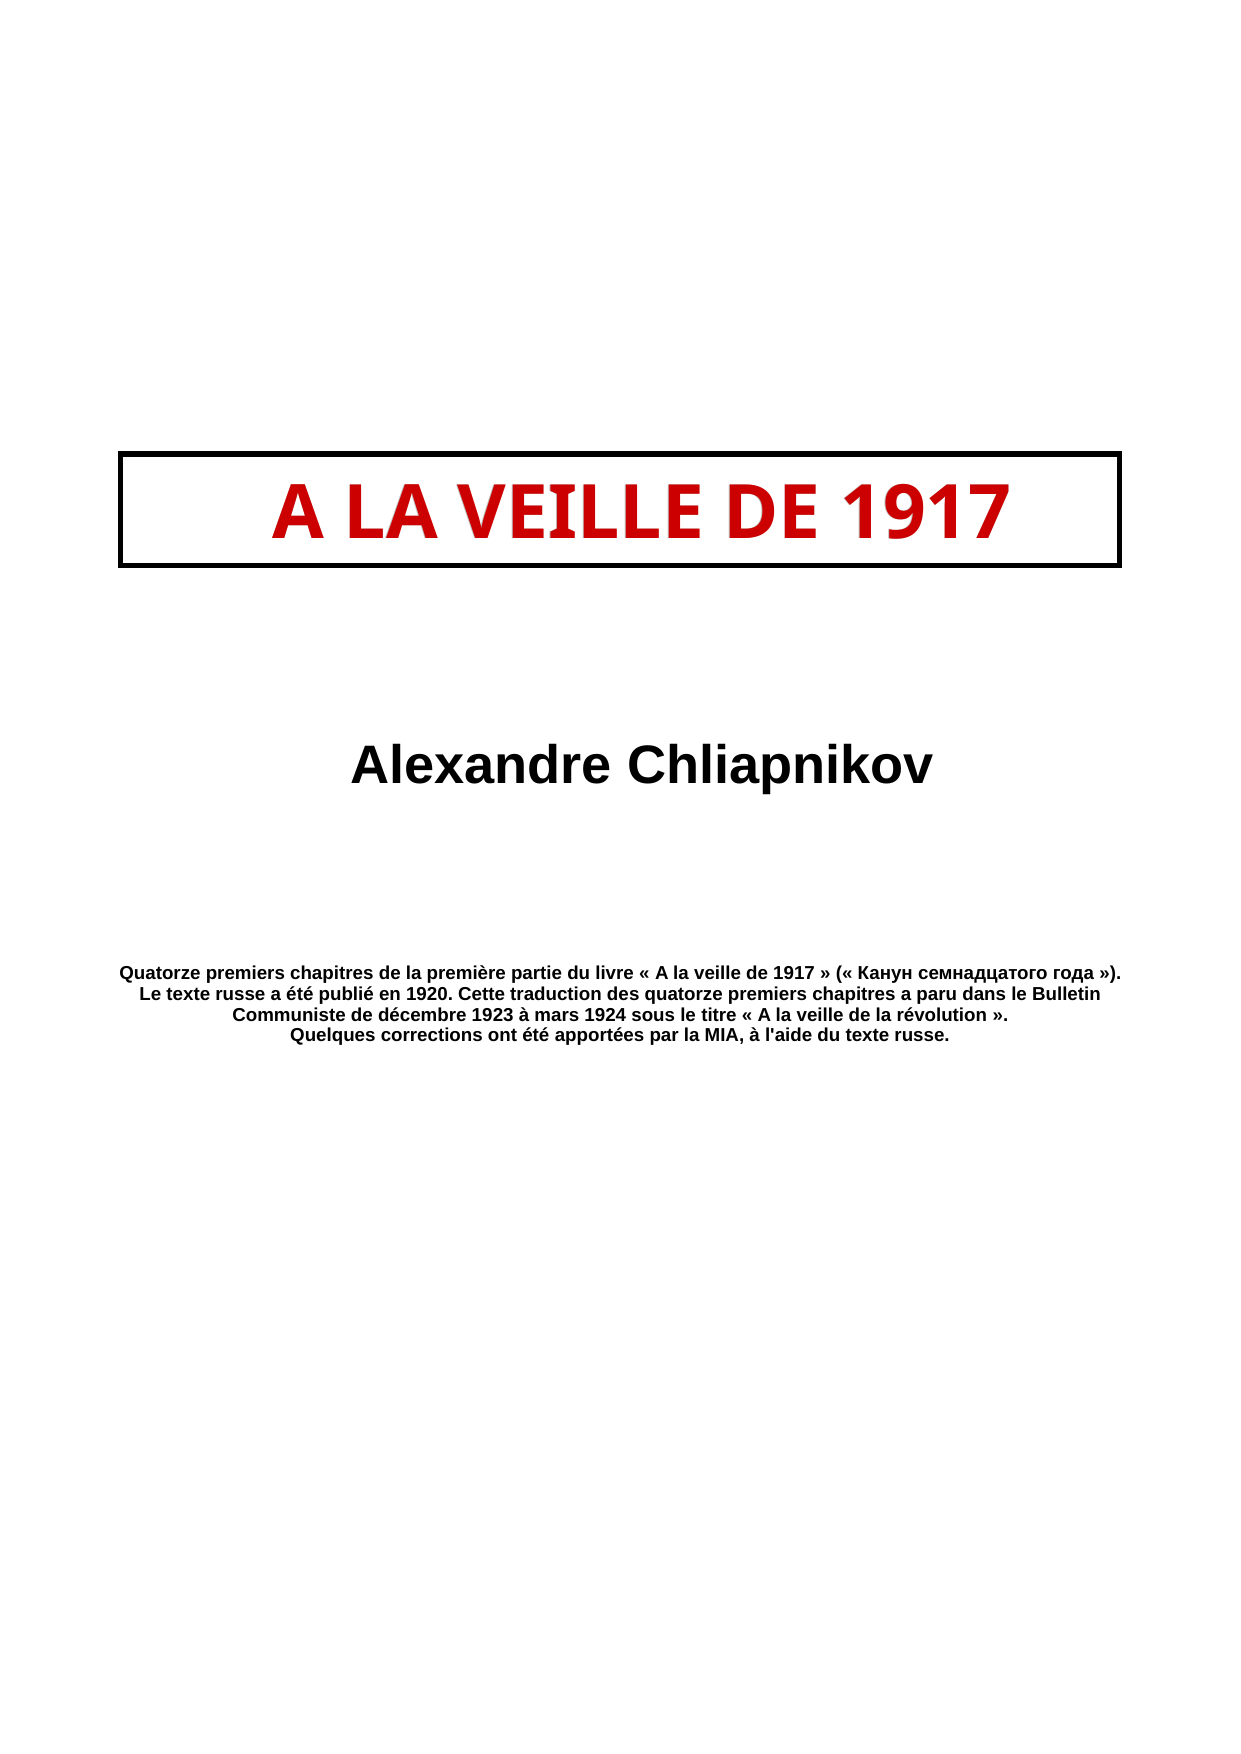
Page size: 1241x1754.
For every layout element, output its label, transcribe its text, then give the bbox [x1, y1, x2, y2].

text Quatorze premiers chapitres de la première partie du livre « A la veille de 1917 » (« Канун семнадцатого года »). Le texte russe a été publié en 1920. Cette traduction des quatorze premiers chapitres a paru dans le Bulletin Communiste de décembre 1923 à mars 1924 sous le titre « A la veille de la révolution ». Quelques corrections ont été apportées par la MIA, à l'aide du texte russe. [118, 962, 1122, 1046]
text Alexandre Chliapnikov [118, 735, 1122, 795]
text A la veille de 1917 [123, 457, 1117, 563]
